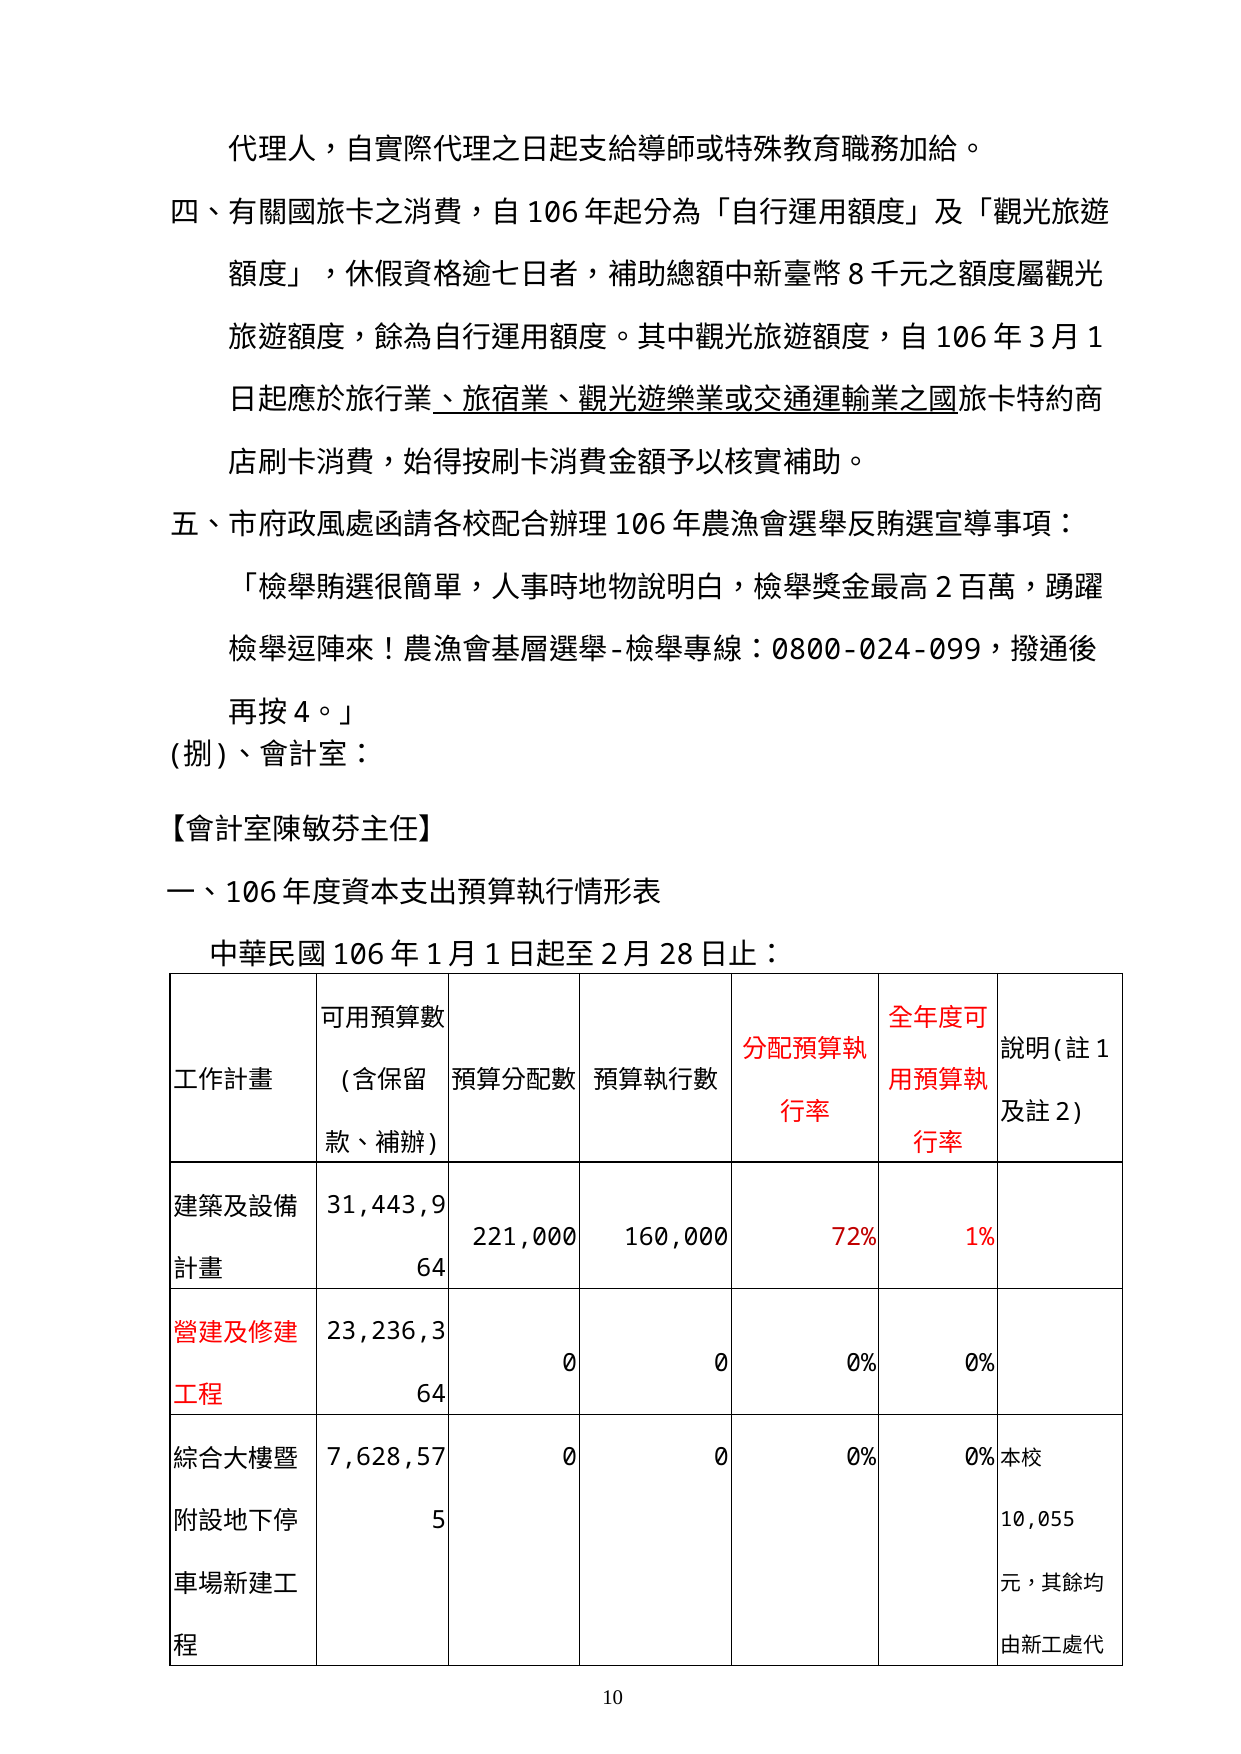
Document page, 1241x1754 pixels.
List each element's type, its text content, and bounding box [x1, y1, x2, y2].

table_cell 0 [449, 1289, 579, 1413]
text 五、市府政風處函請各校配合辦理106年農漁會選舉反賄選宣導事項：「檢舉賄選很簡單，人事時地物說明白，檢舉獎金最高2百萬，踴躍檢舉逗陣來！農漁會基層選舉-檢舉專線：0800-024-099，撥通後再按4。」 [170, 480, 1117, 730]
text 代理人，自實際代理之日起支給導師或特殊教育職務加給。 [170, 105, 1117, 168]
table_header 可用預算數(含保留款、補辦) [317, 974, 448, 1161]
table_header 分配預算執行率 [732, 974, 878, 1161]
text (捌)、會計室： [108, 730, 1117, 773]
table_cell 0 [449, 1415, 579, 1664]
table_cell 0% [879, 1415, 997, 1664]
table_cell 0% [732, 1415, 878, 1664]
text 四、有關國旅卡之消費，自106年起分為「自行運用額度」及「觀光旅遊額度」，休假資格逾七日者，補助總額中新臺幣8千元之額度屬觀光旅遊額度，餘為自行運用額度。其中觀光旅遊額度，自106年3月1日起應於旅行業、旅宿業、觀光遊樂業或交通運輸業之國旅卡特約商店刷卡消費，始得按刷卡消費金額予以核實補助。 [170, 168, 1117, 480]
table_cell 221,000 [449, 1163, 579, 1287]
table_cell [998, 1163, 1122, 1287]
table_cell 建築及設備計畫 [171, 1163, 316, 1287]
table_header 說明(註1及註2) [998, 974, 1122, 1161]
table_header 全年度可用預算執行率 [879, 974, 997, 1161]
table_cell 營建及修建工程 [171, 1289, 316, 1413]
table_cell 0 [580, 1415, 731, 1664]
table_header 工作計畫 [171, 974, 316, 1161]
table_cell 160,000 [580, 1163, 731, 1287]
table_cell 0 [580, 1289, 731, 1413]
table_cell 7,628,575 [317, 1415, 448, 1664]
table_cell 0% [879, 1289, 997, 1413]
table_cell 72% [732, 1163, 878, 1287]
table_cell [998, 1289, 1122, 1413]
table_cell 本校10,055元，其餘均由新工處代 [998, 1415, 1122, 1664]
text 【會計室陳敏芬主任】 [108, 785, 1117, 848]
text 中華民國106年1月1日起至2月28日止： [209, 910, 1117, 973]
table_cell 31,443,964 [317, 1163, 448, 1287]
table_cell 1% [879, 1163, 997, 1287]
table_cell 0% [732, 1289, 878, 1413]
table_cell 23,236,364 [317, 1289, 448, 1413]
table_header 預算分配數 [449, 974, 579, 1161]
text 一、106年度資本支出預算執行情形表 [166, 848, 1117, 910]
table_cell 綜合大樓暨附設地下停車場新建工程 [171, 1415, 316, 1664]
table_header 預算執行數 [580, 974, 731, 1161]
